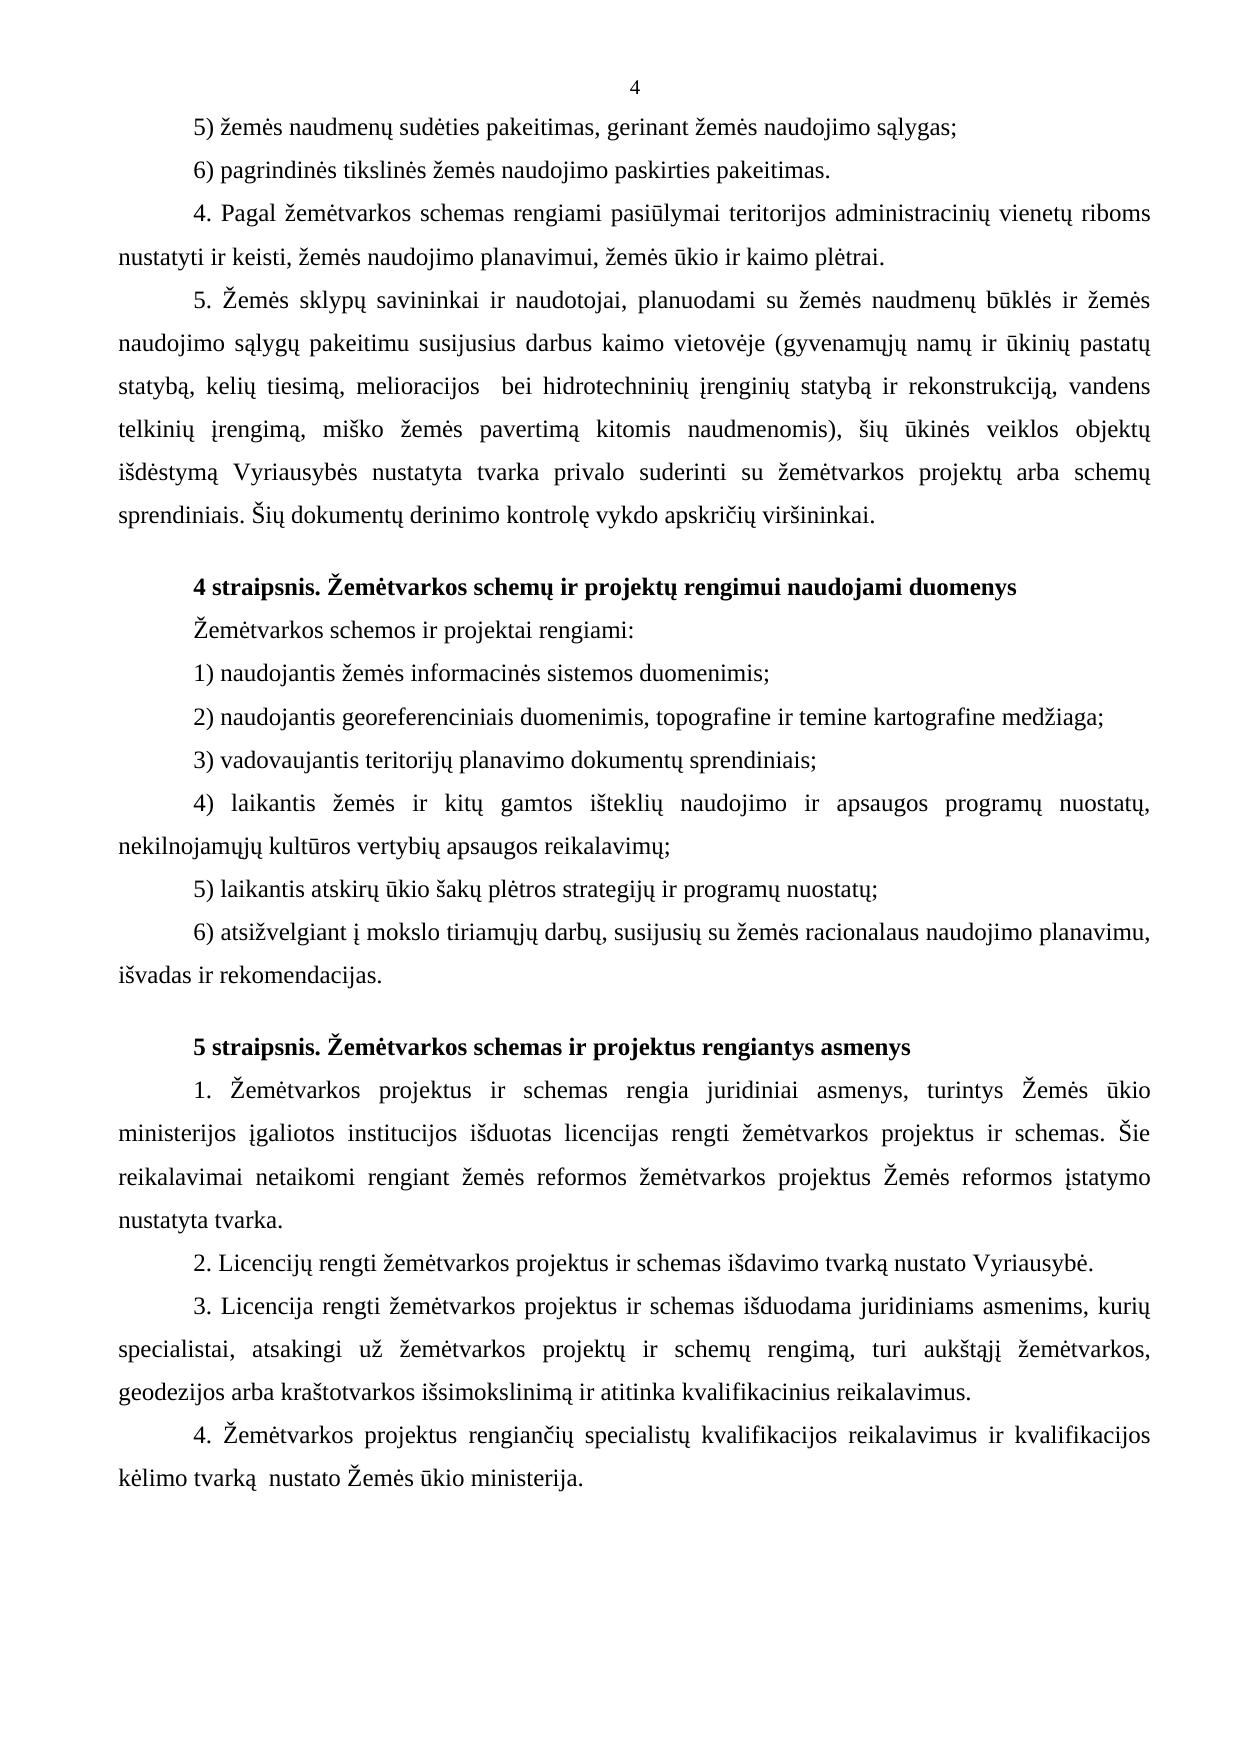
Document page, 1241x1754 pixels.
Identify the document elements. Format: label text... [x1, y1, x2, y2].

text 5 straipsnis. Žemėtvarkos schemas ir projektus rengiantys asmenys [118, 1032, 1152, 1061]
text 5) laikantis atskirų ūkio šakų plėtros strategijų ir programų nuostatų; [118, 874, 1152, 903]
text 5. Žemės sklypų savininkai ir naudotojai, planuodami su žemės naudmenų būklės ir žemės naudojimo sąlygų pakeitimu susijusius darbus kaimo vietovėje (gyvenamųjų namų ir ūkinių pastatų statybą, kelių tiesimą, melioracijos bei hidrotechninių įrenginių statybą ir rekonstrukciją, vandens telkinių įrengimą, miško žemės pavertimą kitomis naudmenomis), šių ūkinės veiklos objektų išdėstymą Vyriausybės nustatyta tvarka privalo suderinti su žemėtvarkos projektų arba schemų sprendiniais. Šių dokumentų derinimo kontrolę vykdo apskričių viršininkai. [118, 285, 1152, 529]
text Žemėtvarkos schemos ir projektai rengiami: [193, 615, 1152, 644]
text 3. Licencija rengti žemėtvarkos projektus ir schemas išduodama juridiniams asmenims, kurių specialistai, atsakingi už žemėtvarkos projektų ir schemų rengimą, turi aukštąjį žemėtvarkos, geodezijos arba kraštotvarkos išsimokslinimą ir atitinka kvalifikacinius reikalavimus. [118, 1291, 1152, 1406]
text 2) naudojantis georeferenciniais duomenimis, topografine ir temine kartografine medžiaga; [193, 702, 1152, 730]
text 3) vadovaujantis teritorijų planavimo dokumentų sprendiniais; [118, 745, 1152, 773]
text 2. Licencijų rengti žemėtvarkos projektus ir schemas išdavimo tvarką nustato Vyriausybė. [118, 1248, 1152, 1277]
text 5) žemės naudmenų sudėties pakeitimas, gerinant žemės naudojimo sąlygas; [118, 112, 1152, 141]
text 4) laikantis žemės ir kitų gamtos išteklių naudojimo ir apsaugos programų nuostatų, nekilnojamųjų kultūros vertybių apsaugos reikalavimų; [118, 788, 1152, 860]
text 1. Žemėtvarkos projektus ir schemas rengia juridiniai asmenys, turintys Žemės ūkio ministerijos įgaliotos institucijos išduotas licencijas rengti žemėtvarkos projektus ir schemas. Šie reikalavimai netaikomi rengiant žemės reformos žemėtvarkos projektus Žemės reformos įstatymo nustatyta tvarka. [118, 1075, 1152, 1233]
text 4. Pagal žemėtvarkos schemas rengiami pasiūlymai teritorijos administracinių vienetų riboms nustatyti ir keisti, žemės naudojimo planavimui, žemės ūkio ir kaimo plėtrai. [118, 198, 1152, 270]
text 6) pagrindinės tikslinės žemės naudojimo paskirties pakeitimas. [118, 155, 1152, 184]
text 6) atsižvelgiant į mokslo tiriamųjų darbų, susijusių su žemės racionalaus naudojimo planavimu, išvadas ir rekomendacijas. [118, 917, 1152, 989]
text 4 straipsnis. Žemėtvarkos schemų ir projektų rengimui naudojami duomenys [193, 572, 1152, 601]
text 4. Žemėtvarkos projektus rengiančių specialistų kvalifikacijos reikalavimus ir kvalifikacijos kėlimo tvarką nustato Žemės ūkio ministerija. [118, 1420, 1152, 1492]
text 1) naudojantis žemės informacinės sistemos duomenimis; [118, 658, 1152, 687]
